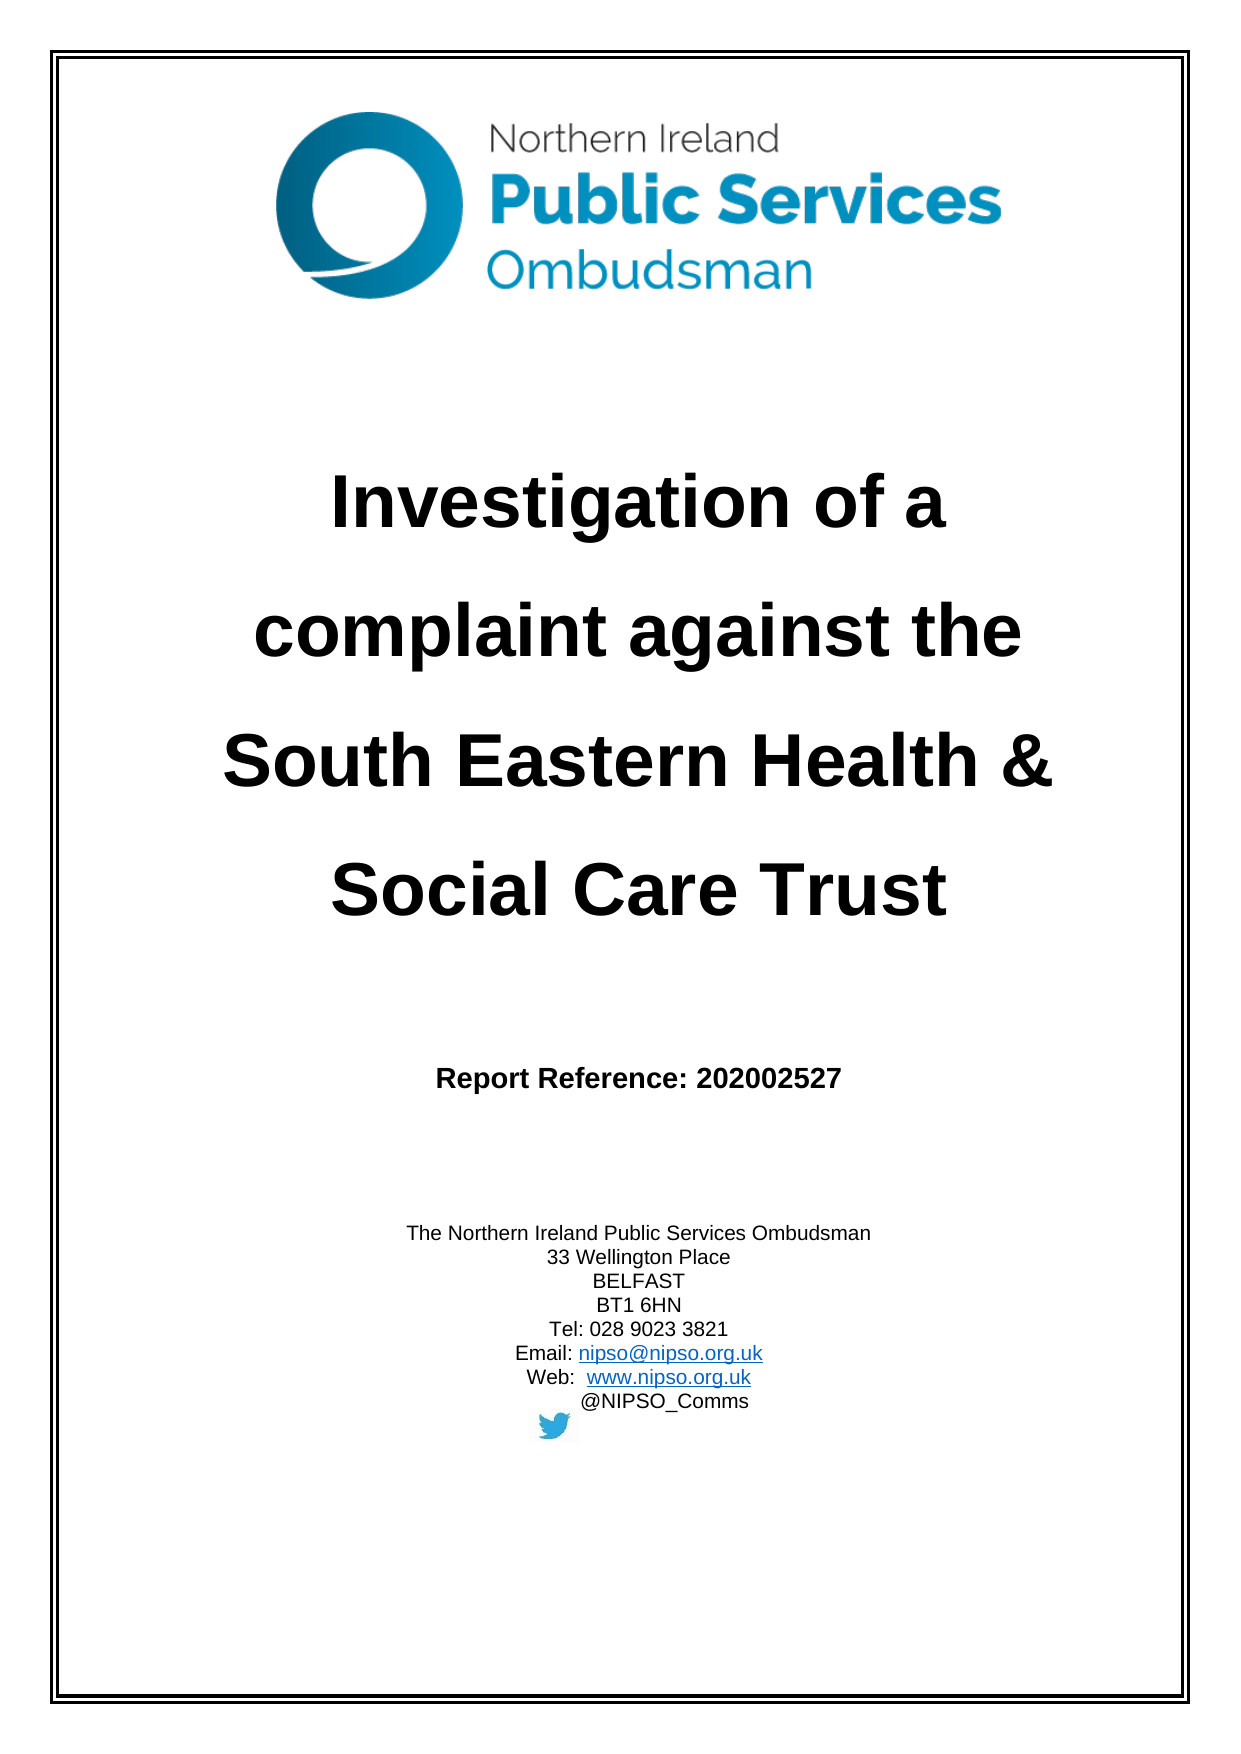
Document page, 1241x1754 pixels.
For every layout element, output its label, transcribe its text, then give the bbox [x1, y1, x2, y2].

text @NIPSO_Comms [187, 1389, 1090, 1443]
text 33 Wellington Place [187, 1245, 1090, 1269]
text The Northern Ireland Public Services Ombudsman [187, 1221, 1090, 1245]
text Tel: 028 9023 3821 [187, 1317, 1090, 1341]
text Web: www.nipso.org.uk [187, 1365, 1090, 1389]
text BELFAST [187, 1269, 1090, 1293]
text Email: nipso@nipso.org.uk [187, 1341, 1090, 1365]
text Report Reference: 202002527 [187, 1061, 1090, 1094]
text Investigation of a complaint against the South Eastern Health & Social Care Trust [187, 457, 1090, 931]
text BT1 6HN [187, 1293, 1090, 1317]
